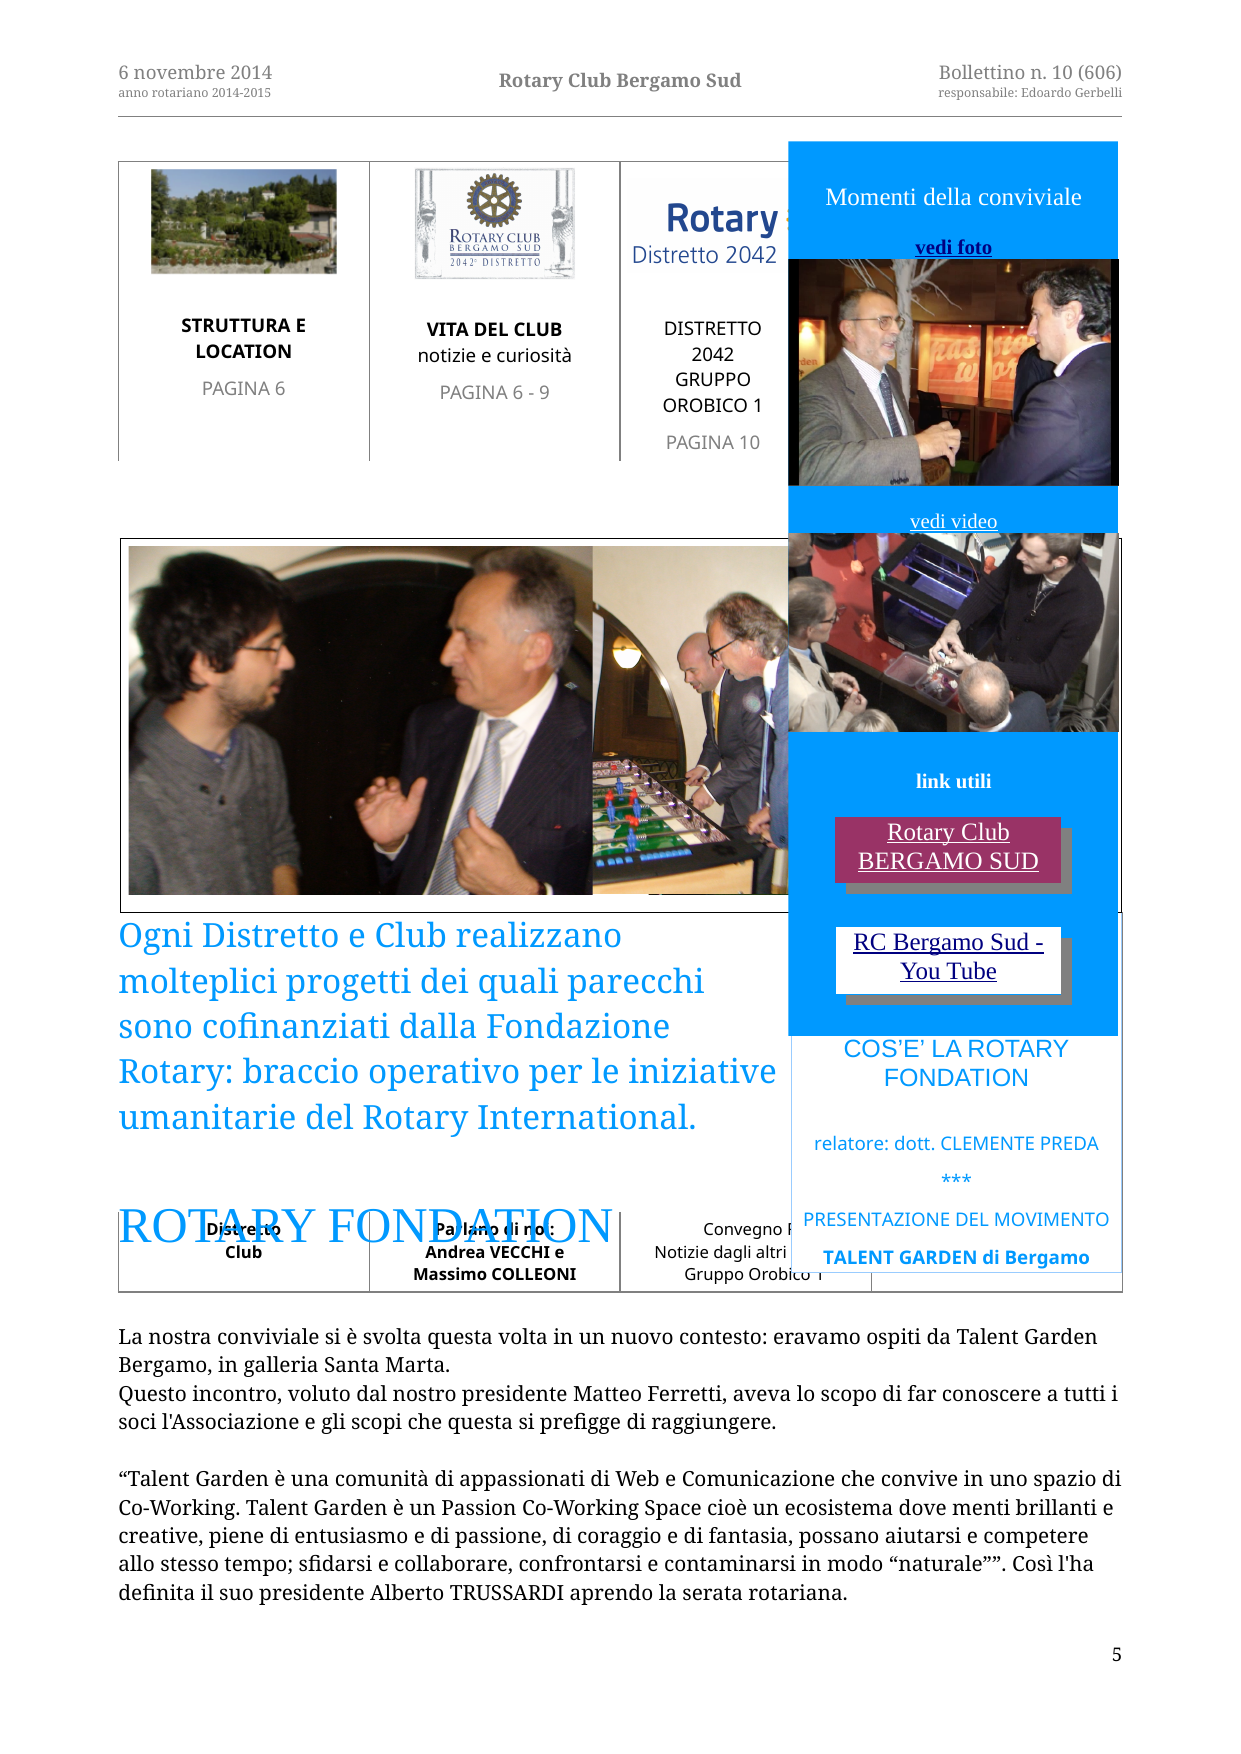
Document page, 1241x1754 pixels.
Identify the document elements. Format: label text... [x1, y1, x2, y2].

table_cell La nostra Storia: un salto nel passato [872, 1273, 1122, 1291]
text Ogni Distretto e Club realizzano molteplici progetti dei quali parecchi sono cofinanziati dalla Fondazione Rotary: braccio operativo per le iniziative umanitarie del Rotary International. [118, 900, 791, 1127]
text relatore: dott. CLEMENTE PREDA [794, 1130, 1119, 1155]
text link utili [788, 768, 1119, 793]
text Rotary Club BERGAMO SUD [835, 817, 1061, 874]
table_cell Convegno RF Notizie dagli altri Club del Gruppo Orobico 1 [621, 1253, 791, 1269]
picture [627, 178, 1119, 486]
table_header DISTRETTO 2042 GRUPPO OROBICO 1 PAGINA 10 [621, 273, 788, 461]
text Momenti della conviviale [788, 182, 1119, 211]
text TALENT GARDEN di Bergamo [794, 1244, 1119, 1269]
text vedi video [788, 509, 1119, 533]
table_header [621, 162, 788, 272]
table_cell Distretto Club [119, 1253, 369, 1291]
text La nostra conviviale si è svolta questa volta in un nuovo contesto: eravamo ospiti da Talent Garden Bergamo, in galleria Santa Marta. [118, 1322, 1122, 1379]
text PRESENTAZIONE DEL MOVIMENTO [794, 1206, 1119, 1231]
picture [414, 167, 575, 280]
text *** [794, 1168, 1119, 1193]
picture [128, 533, 1119, 895]
table_cell Convegno RF Notizie dagli altri Club del Gruppo Orobico 1 [621, 1270, 871, 1291]
table_cell Parlano di noi: Andrea VECCHI e Massimo COLLEONI [370, 1253, 619, 1291]
text ROTARY FONDATION [118, 1196, 791, 1253]
text RC Bergamo Sud - You Tube [836, 927, 1061, 985]
text vedi foto [788, 235, 1119, 259]
text COS’E’ LA ROTARY FONDATION [794, 1036, 1119, 1092]
table_header VITA DEL CLUB notizie e curiosità PAGINA 6 - 9 [370, 162, 619, 461]
text Ogni Distretto e Club realizzano molteplici progetti dei quali parecchi sono cofinanziati dalla Fondazione Rotary: braccio operativo per le iniziative umanitarie del Rotary International. [792, 913, 1121, 1272]
picture [149, 167, 338, 276]
text “Talent Garden è una comunità di appassionati di Web e Comunicazione che convive in uno spazio di Co-Working. Talent Garden è un Passion Co-Working Space cioè un ecosistema dove menti brillanti e creative, piene di entusiasmo e di passione, di coraggio e di fantasia, possano aiutarsi e competere allo stesso tempo; sfidarsi e collaborare, confrontarsi e contaminarsi in modo “naturale””. Così l'ha definita il suo presidente Alberto TRUSSARDI aprendo la serata rotariana. [118, 1464, 1122, 1606]
table_header STRUTTURA E LOCATION PAGINA 6 [119, 162, 369, 461]
text Questo incontro, voluto dal nostro presidente Matteo Ferretti, aveva lo scopo di far conoscere a tutti i soci l'Associazione e gli scopi che questa si prefigge di raggiungere. [118, 1379, 1122, 1436]
